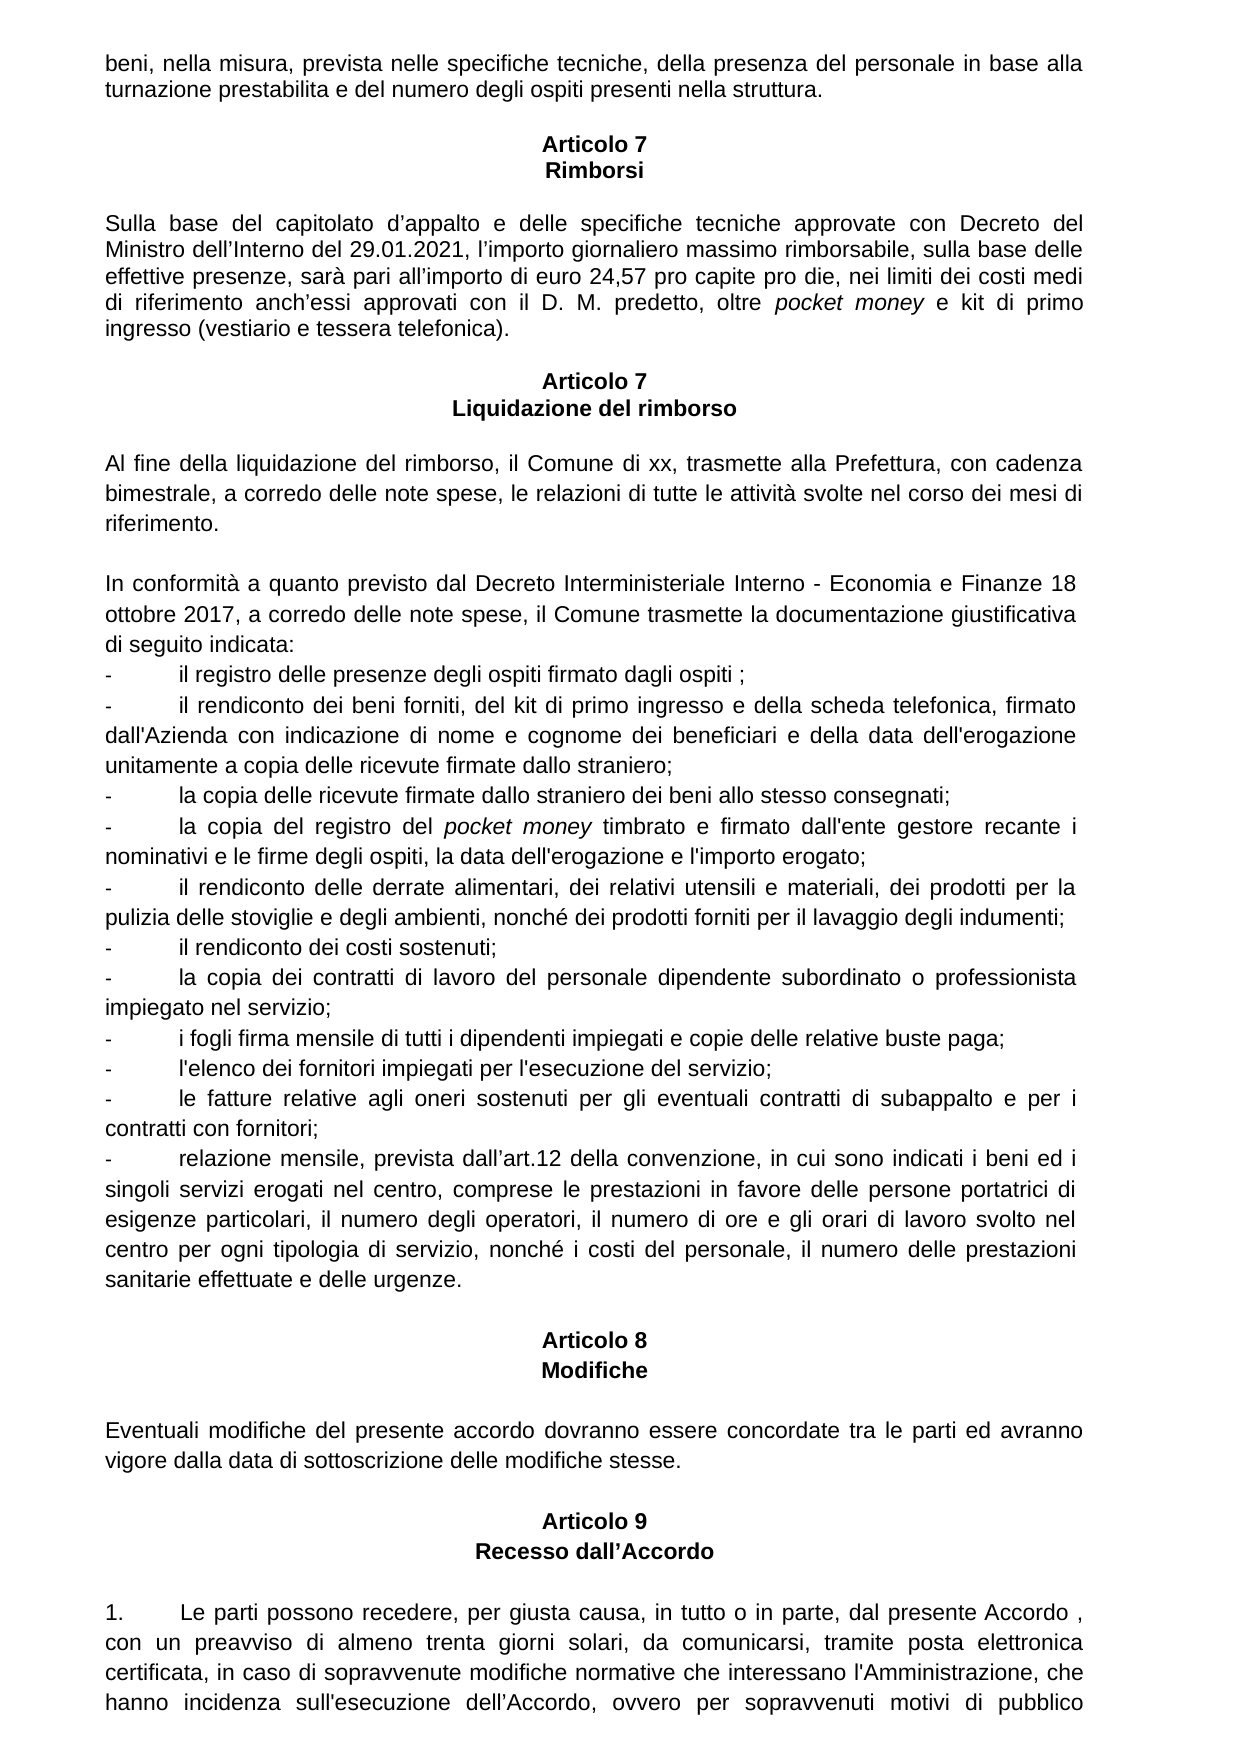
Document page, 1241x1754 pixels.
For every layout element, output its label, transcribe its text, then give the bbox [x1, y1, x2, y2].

text Articolo 8 [105, 1327, 1084, 1353]
text Sulla base del capitolato d’appalto e delle specifiche tecniche approvate con Decreto del Ministro dell’Interno del 29.01.2021, l’importo giornaliero massimo rimborsabile, sulla base delle effettive presenze, sarà pari all’importo di euro 24,57 pro capite pro die, nei limiti dei costi medi di riferimento anch’essi approvati con il D. M. predetto, oltre pocket money e kit di primo ingresso (vestiario e tessera telefonica). [105, 210, 1084, 342]
text Articolo 7 [105, 368, 1084, 394]
text In conformità a quanto previsto dal Decreto Interministeriale Interno - Economia e Finanze 18 ottobre 2017, a corredo delle note spese, il Comune trasmette la documentazione giustificativa di seguito indicata: [105, 570, 1077, 657]
list la copia del registro del pocket money timbrato e firmato dall'ente gestore recante i nominativi e le firme degli ospiti, la data dell'erogazione e l'importo erogato; [105, 813, 1077, 869]
text Rimborsi [105, 157, 1084, 184]
text 1. Le parti possono recedere, per giusta causa, in tutto o in parte, dal presente Accordo , con un preavviso di almeno trenta giorni solari, da comunicarsi, tramite posta elettronica certificata, in caso di sopravvenute modifiche normative che interessano l'Amministrazione, che hanno incidenza sull'esecuzione dell’Accordo, ovvero per sopravvenuti motivi di pubblico [105, 1598, 1084, 1716]
text beni, nella misura, prevista nelle specifiche tecniche, della presenza del personale in base alla turnazione prestabilita e del numero degli ospiti presenti nella struttura. [105, 49, 1084, 102]
list l'elenco dei fornitori impiegati per l'esecuzione del servizio; [105, 1055, 1077, 1081]
text Articolo 7 [105, 131, 1084, 157]
text Al fine della liquidazione del rimborso, il Comune di xx, trasmette alla Prefettura, con cadenza bimestrale, a corredo delle note spese, le relazioni di tutte le attività svolte nel corso dei mesi di riferimento. [105, 449, 1084, 536]
list il rendiconto dei costi sostenuti; [105, 934, 1077, 960]
text Eventuali modifiche del presente accordo dovranno essere concordate tra le parti ed avranno vigore dalla data di sottoscrizione delle modifiche stesse. [105, 1417, 1084, 1474]
list la copia dei contratti di lavoro del personale dipendente subordinato o professionista impiegato nel servizio; [105, 964, 1077, 1021]
list il rendiconto dei beni forniti, del kit di primo ingresso e della scheda telefonica, firmato dall'Azienda con indicazione di nome e cognome dei beneficiari e della data dell'erogazione unitamente a copia delle ricevute firmate dallo straniero; [105, 692, 1077, 778]
list la copia delle ricevute firmate dallo straniero dei beni allo stesso consegnati; [105, 782, 1077, 809]
list i fogli firma mensile di tutti i dipendenti impiegati e copie delle relative buste paga; [105, 1024, 1077, 1051]
text Recesso dall’Accordo [105, 1538, 1084, 1564]
list il rendiconto delle derrate alimentari, dei relativi utensili e materiali, dei prodotti per la pulizia delle stoviglie e degli ambienti, nonché dei prodotti forniti per il lavaggio degli indumenti; [105, 873, 1077, 930]
text Liquidazione del rimborso [105, 394, 1084, 421]
text Articolo 9 [105, 1508, 1084, 1534]
text Modifiche [105, 1357, 1084, 1383]
list relazione mensile, prevista dall’art.12 della convenzione, in cui sono indicati i beni ed i singoli servizi erogati nel centro, comprese le prestazioni in favore delle persone portatrici di esigenze particolari, il numero degli operatori, il numero di ore e gli orari di lavoro svolto nel centro per ogni tipologia di servizio, nonché i costi del personale, il numero delle prestazioni sanitarie effettuate e delle urgenze. [105, 1145, 1077, 1293]
list le fatture relative agli oneri sostenuti per gli eventuali contratti di subappalto e per i contratti con fornitori; [105, 1085, 1077, 1142]
list il registro delle presenze degli ospiti firmato dagli ospiti ; [105, 661, 1077, 687]
